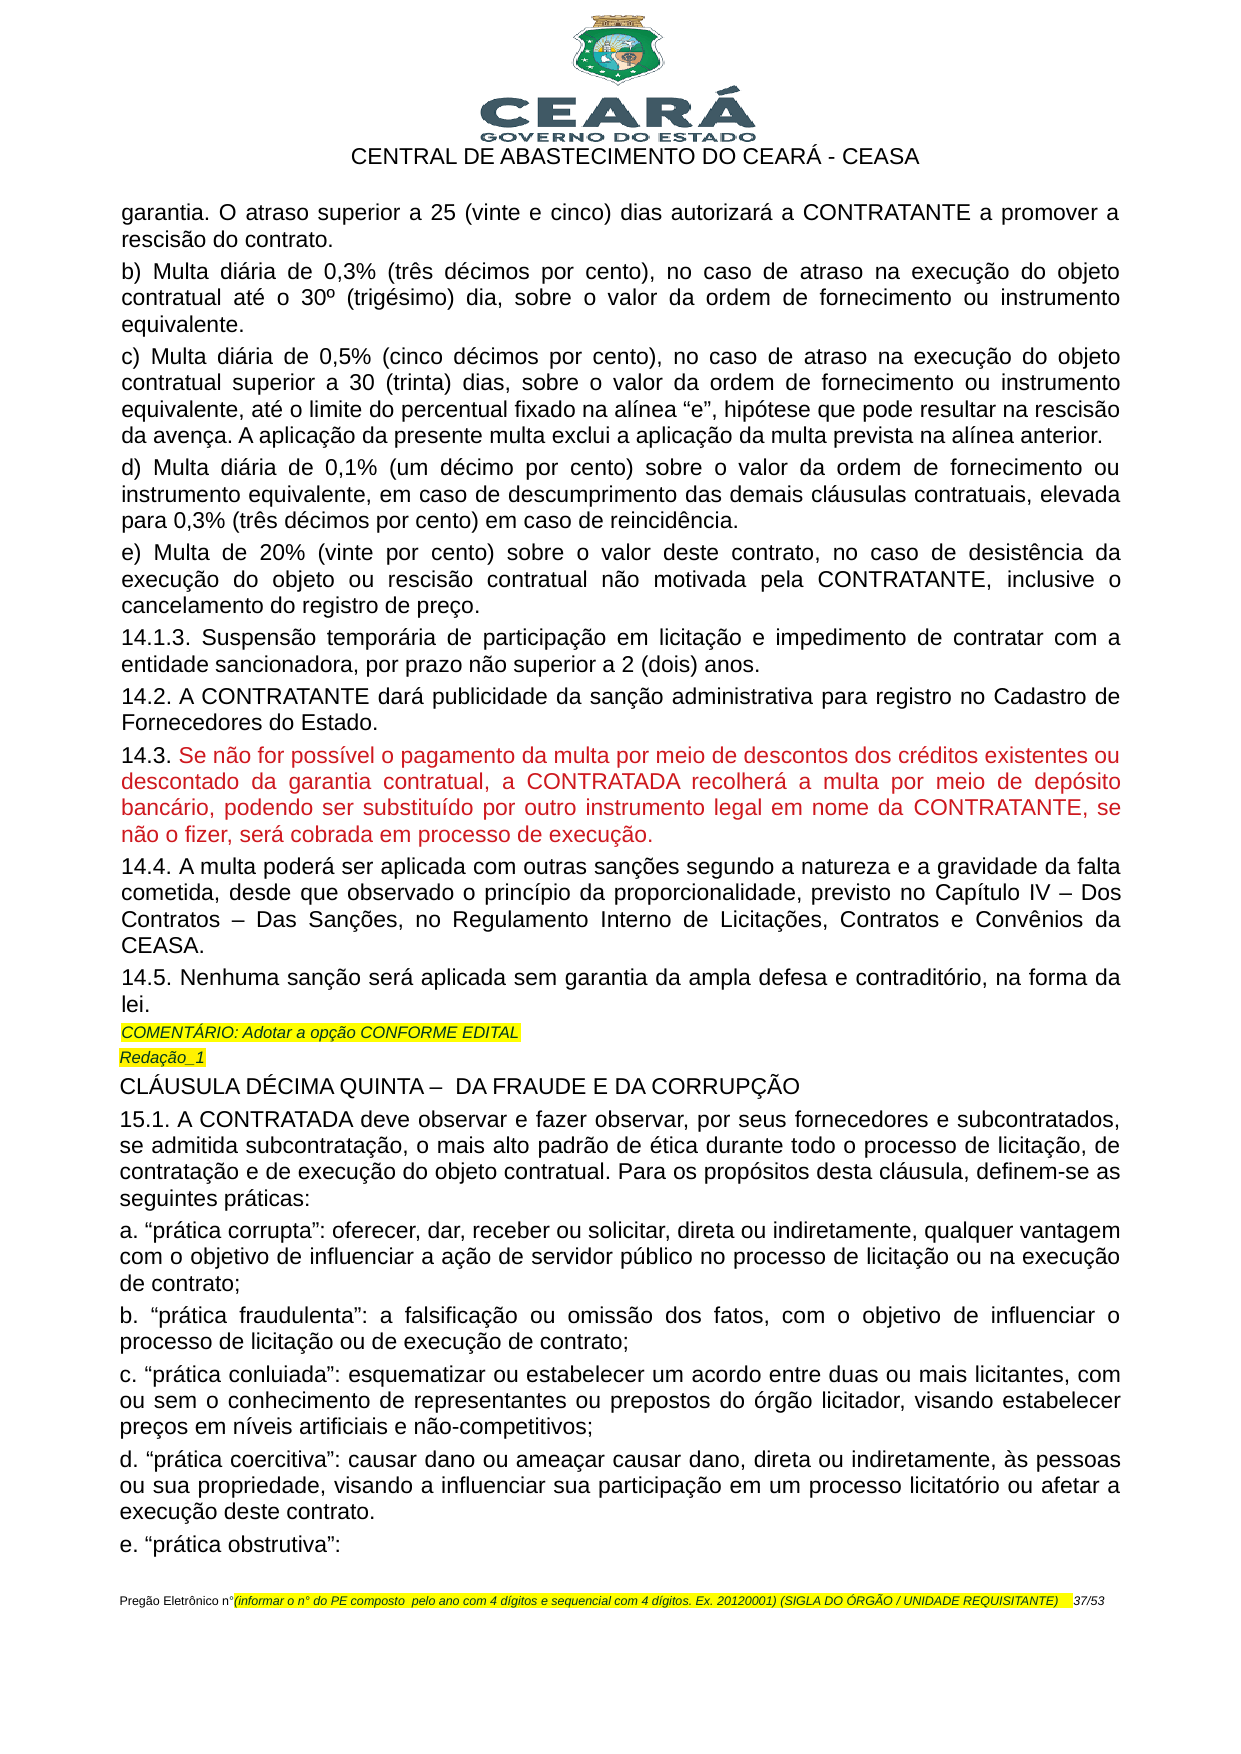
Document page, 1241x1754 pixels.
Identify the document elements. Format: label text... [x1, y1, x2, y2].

text a. “prática corrupta”: oferecer, dar, receber ou solicitar, direta ou indiretamente, qualquer vantagem com o objetivo de influenciar a ação de servidor público no processo de licitação ou na execução de contrato; [119, 1217, 1121, 1296]
text b. “prática fraudulenta”: a falsificação ou omissão dos fatos, com o objetivo de influenciar o processo de licitação ou de execução de contrato; [119, 1302, 1121, 1354]
text 14.5. Nenhuma sanção será aplicada sem garantia da ampla defesa e contraditório, na forma da lei. [121, 964, 1121, 1017]
text e) Multa de 20% (vinte por cento) sobre o valor deste contrato, no caso de desistência da execução do objeto ou rescisão contratual não motivada pela CONTRATANTE, inclusive o cancelamento do registro de preço. [121, 539, 1121, 618]
text c. “prática conluiada”: esquematizar ou estabelecer um acordo entre duas ou mais licitantes, com ou sem o conhecimento de representantes ou prepostos do órgão licitador, visando estabelecer preços em níveis artificiais e não-competitivos; [119, 1361, 1121, 1439]
text 14.3. Se não for possível o pagamento da multa por meio de descontos dos créditos existentes ou descontado da garantia contratual, a CONTRATADA recolherá a multa por meio de depósito bancário, podendo ser substituído por outro instrumento legal em nome da CONTRATANTE, se não o fizer, será cobrada em processo de execução. [121, 742, 1121, 847]
text d) Multa diária de 0,1% (um décimo por cento) sobre o valor da ordem de fornecimento ou instrumento equivalente, em caso de descumprimento das demais cláusulas contratuais, elevada para 0,3% (três décimos por cento) em caso de reincidência. [121, 454, 1121, 533]
text 14.2. A CONTRATANTE dará publicidade da sanção administrativa para registro no Cadastro de Fornecedores do Estado. [121, 683, 1121, 736]
text CLÁUSULA DÉCIMA QUINTA – DA FRAUDE E DA CORRUPÇÃO [119, 1073, 1121, 1099]
text COMENTÁRIO: Adotar a opção CONFORME EDITAL [121, 1023, 1121, 1042]
text b) Multa diária de 0,3% (três décimos por cento), no caso de atraso na execução do objeto contratual até o 30º (trigésimo) dia, sobre o valor da ordem de fornecimento ou instrumento equivalente. [121, 258, 1121, 337]
picture [454, 10, 783, 146]
text 14.4. A multa poderá ser aplicada com outras sanções segundo a natureza e a gravidade da falta cometida, desde que observado o princípio da proporcionalidade, previsto no Capítulo IV – Dos Contratos – Das Sanções, no Regulamento Interno de Licitações, Contratos e Convênios da CEASA. [121, 853, 1121, 958]
text e. “prática obstrutiva”: [119, 1531, 1121, 1557]
text c) Multa diária de 0,5% (cinco décimos por cento), no caso de atraso na execução do objeto contratual superior a 30 (trinta) dias, sobre o valor da ordem de fornecimento ou instrumento equivalente, até o limite do percentual fixado na alínea “e”, hipótese que pode resultar na rescisão da avença. A aplicação da presente multa exclui a aplicação da multa prevista na alínea anterior. [121, 343, 1121, 448]
text d. “prática coercitiva”: causar dano ou ameaçar causar dano, direta ou indiretamente, às pessoas ou sua propriedade, visando a influenciar sua participação em um processo licitatório ou afetar a execução deste contrato. [119, 1446, 1121, 1524]
text 14.1.3. Suspensão temporária de participação em licitação e impedimento de contratar com a entidade sancionadora, por prazo não superior a 2 (dois) anos. [121, 624, 1121, 677]
text Redação_1 [119, 1048, 1123, 1067]
text garantia. O atraso superior a 25 (vinte e cinco) dias autorizará a CONTRATANTE a promover a rescisão do contrato. [121, 199, 1121, 252]
text 15.1. A CONTRATADA deve observar e fazer observar, por seus fornecedores e subcontratados, se admitida subcontratação, o mais alto padrão de ética durante todo o processo de licitação, de contratação e de execução do objeto contratual. Para os propósitos desta cláusula, definem-se as seguintes práticas: [119, 1106, 1121, 1211]
